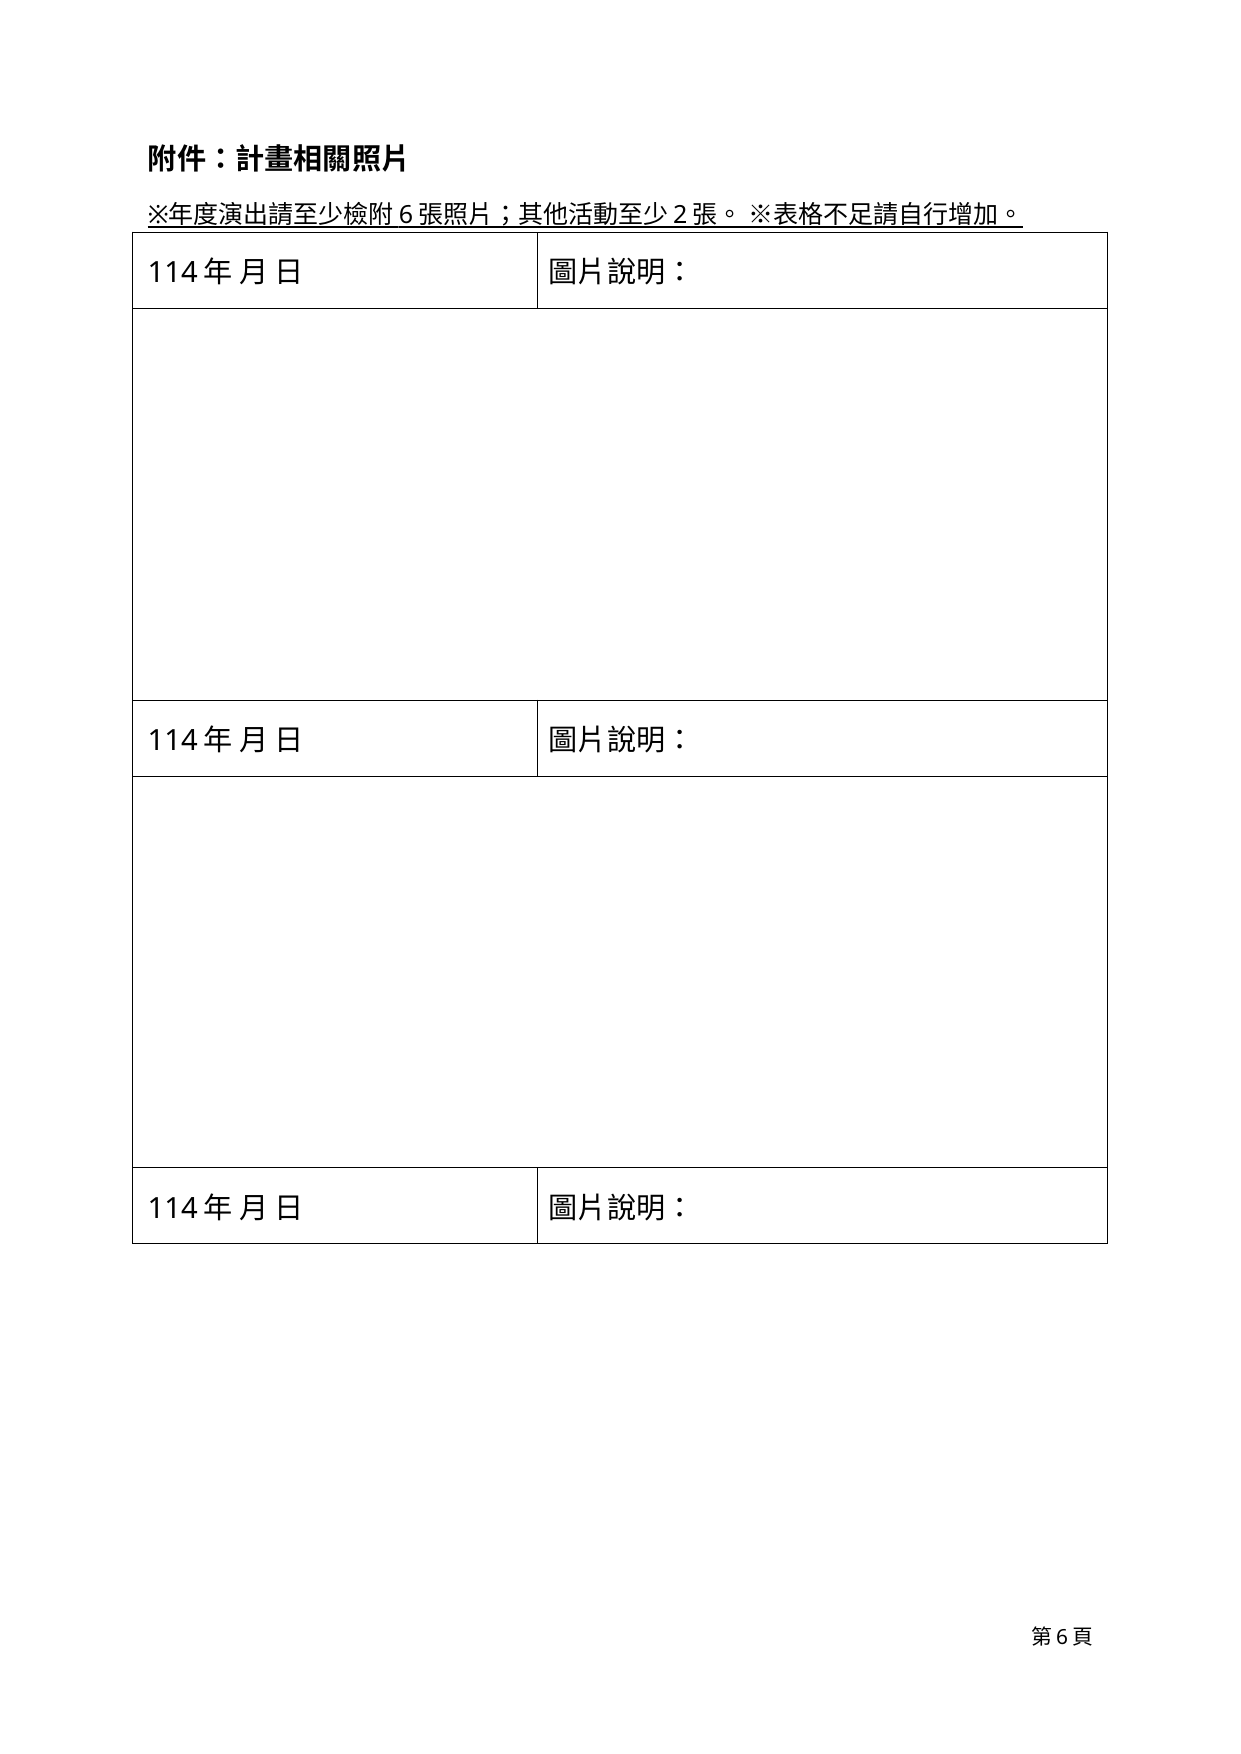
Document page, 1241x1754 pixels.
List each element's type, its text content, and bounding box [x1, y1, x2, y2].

table_cell 114年 月 日 [133, 1168, 537, 1243]
table_header 圖片說明： [538, 233, 1107, 308]
table_cell 圖片說明： [538, 701, 1107, 776]
table_cell [133, 309, 1107, 699]
table_cell 圖片說明： [538, 1168, 1107, 1243]
text ※年度演出請至少檢附6張照片；其他活動至少2張。 ※表格不足請自行增加。 [148, 194, 1092, 232]
table_cell [133, 777, 1107, 1167]
table_header 114年 月 日 [133, 233, 537, 308]
table_cell 114年 月 日 [133, 701, 537, 776]
text 附件：計畫相關照片 [148, 119, 1092, 194]
